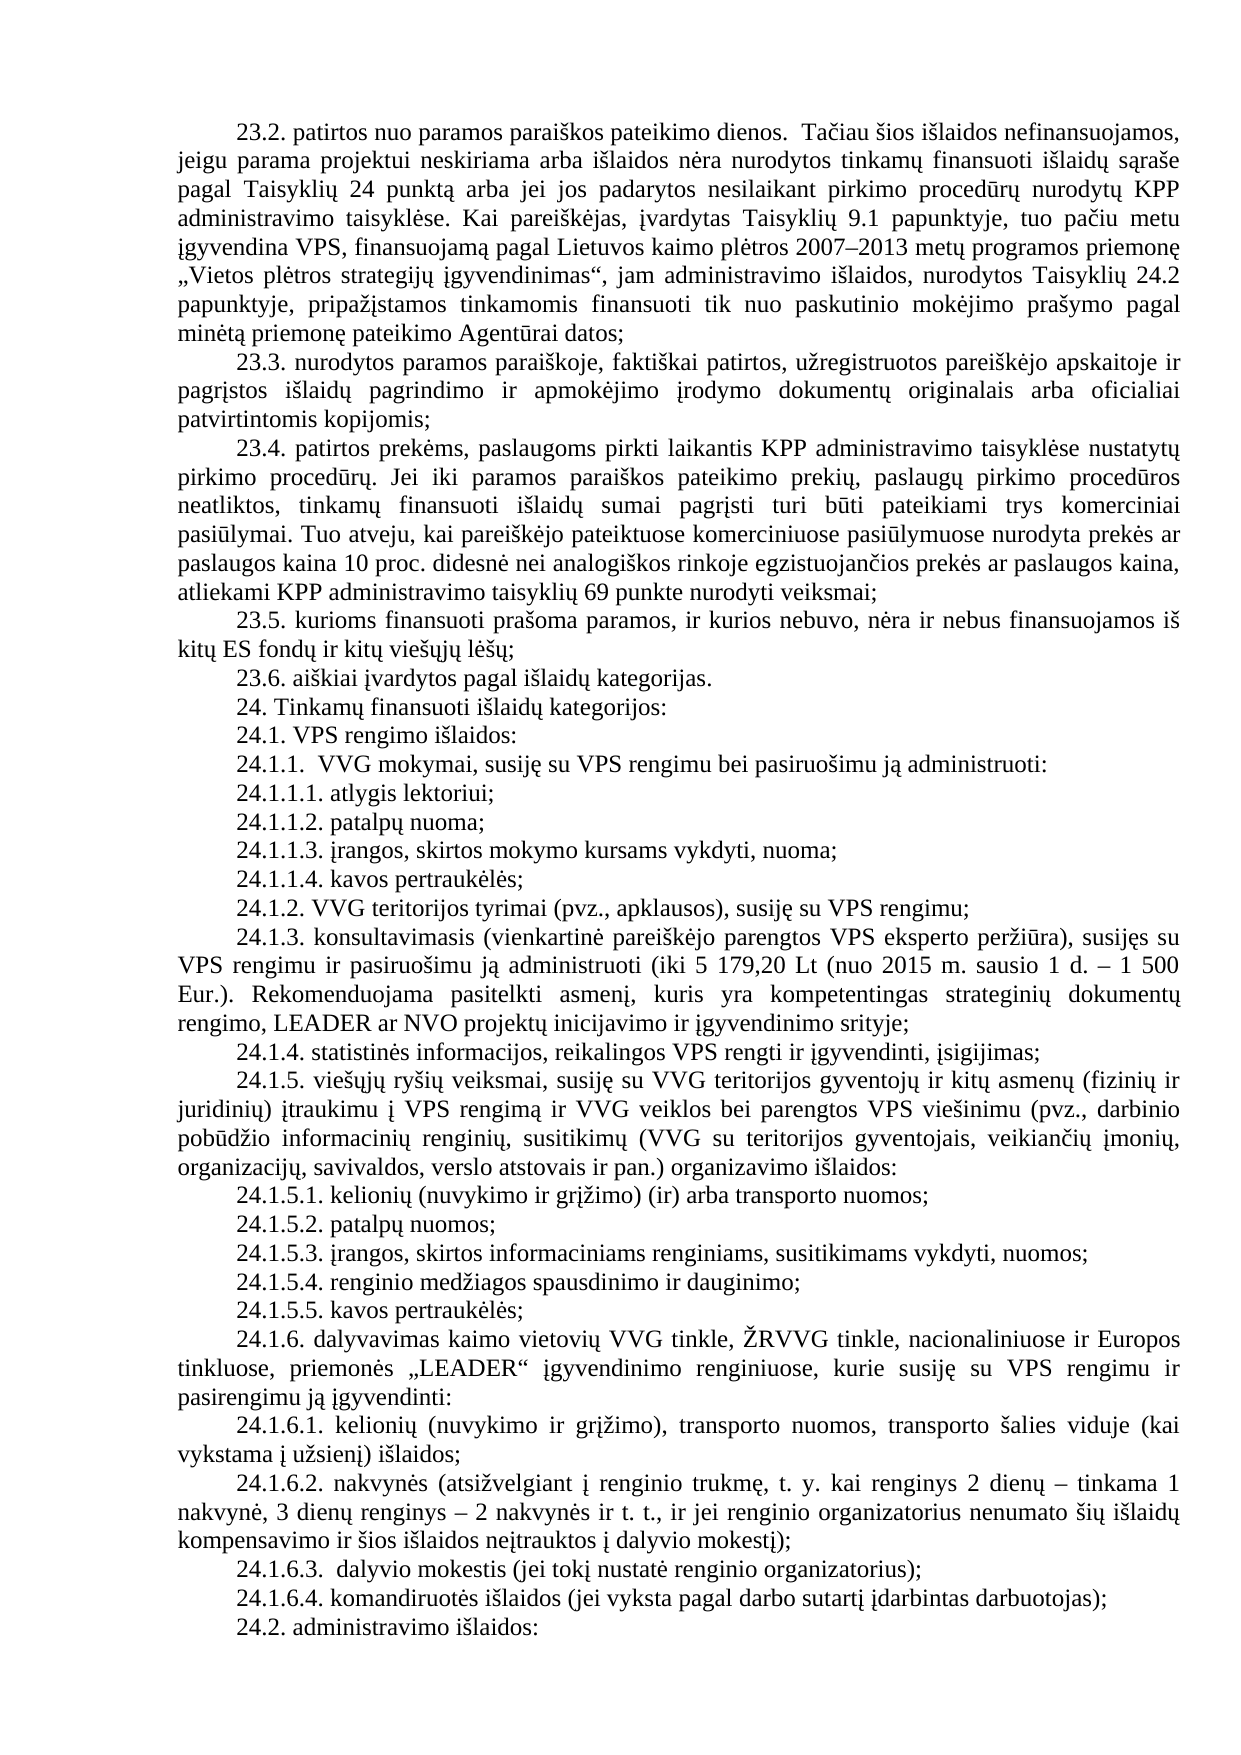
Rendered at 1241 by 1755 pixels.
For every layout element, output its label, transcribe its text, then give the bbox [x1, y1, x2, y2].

text 24. Tinkamų finansuoti išlaidų kategorijos: [177, 692, 1181, 720]
text 24.1.5.4. renginio medžiagos spausdinimo ir dauginimo; [177, 1267, 1181, 1295]
text 24.1.6.3. dalyvio mokestis (jei tokį nustatė renginio organizatorius); [177, 1554, 1181, 1583]
text 24.1.5.3. įrangos, skirtos informaciniams renginiams, susitikimams vykdyti, nuomos; [177, 1238, 1181, 1267]
text 24.2. administravimo išlaidos: [177, 1612, 1181, 1640]
text 23.2. patirtos nuo paramos paraiškos pateikimo dienos. Tačiau šios išlaidos nefinansuojamos, jeigu parama projektui neskiriama arba išlaidos nėra nurodytos tinkamų finansuoti išlaidų sąraše pagal Taisyklių 24 punktą arba jei jos padarytos nesilaikant pirkimo procedūrų nurodytų KPP administravimo taisyklėse. Kai pareiškėjas, įvardytas Taisyklių 9.1 papunktyje, tuo pačiu metu įgyvendina VPS, finansuojamą pagal Lietuvos kaimo plėtros 2007–2013 metų programos priemonę „Vietos plėtros strategijų įgyvendinimas“, jam administravimo išlaidos, nurodytos Taisyklių 24.2 papunktyje, pripažįstamos tinkamomis finansuoti tik nuo paskutinio mokėjimo prašymo pagal minėtą priemonę pateikimo Agentūrai datos; [177, 117, 1181, 347]
text 23.4. patirtos prekėms, paslaugoms pirkti laikantis KPP administravimo taisyklėse nustatytų pirkimo procedūrų. Jei iki paramos paraiškos pateikimo prekių, paslaugų pirkimo procedūros neatliktos, tinkamų finansuoti išlaidų sumai pagrįsti turi būti pateikiami trys komerciniai pasiūlymai. Tuo atveju, kai pareiškėjo pateiktuose komerciniuose pasiūlymuose nurodyta prekės ar paslaugos kaina 10 proc. didesnė nei analogiškos rinkoje egzistuojančios prekės ar paslaugos kaina, atliekami KPP administravimo taisyklių 69 punkte nurodyti veiksmai; [177, 433, 1181, 605]
text 24.1.1.4. kavos pertraukėlės; [177, 864, 1181, 893]
text 24.1.6.2. nakvynės (atsižvelgiant į renginio trukmę, t. y. kai renginys 2 dienų – tinkama 1 nakvynė, 3 dienų renginys – 2 nakvynės ir t. t., ir jei renginio organizatorius nenumato šių išlaidų kompensavimo ir šios išlaidos neįtrauktos į dalyvio mokestį); [177, 1468, 1181, 1554]
text 24.1.1.2. patalpų nuoma; [177, 807, 1181, 835]
text 24.1.2. VVG teritorijos tyrimai (pvz., apklausos), susiję su VPS rengimu; [177, 893, 1181, 922]
text 24.1.5.2. patalpų nuomos; [177, 1209, 1181, 1238]
text 24.1.5. viešųjų ryšių veiksmai, susiję su VVG teritorijos gyventojų ir kitų asmenų (fizinių ir juridinių) įtraukimu į VPS rengimą ir VVG veiklos bei parengtos VPS viešinimu (pvz., darbinio pobūdžio informacinių renginių, susitikimų (VVG su teritorijos gyventojais, veikiančių įmonių, organizacijų, savivaldos, verslo atstovais ir pan.) organizavimo išlaidos: [177, 1065, 1181, 1180]
text 24.1.5.1. kelionių (nuvykimo ir grįžimo) (ir) arba transporto nuomos; [177, 1180, 1181, 1209]
text 23.6. aiškiai įvardytos pagal išlaidų kategorijas. [177, 663, 1181, 692]
text 24.1.4. statistinės informacijos, reikalingos VPS rengti ir įgyvendinti, įsigijimas; [177, 1037, 1181, 1065]
text 24.1.1.1. atlygis lektoriui; [177, 778, 1181, 807]
text 24.1.3. konsultavimasis (vienkartinė pareiškėjo parengtos VPS eksperto peržiūra), susijęs su VPS rengimu ir pasiruošimu ją administruoti (iki 5 179,20 Lt (nuo 2015 m. sausio 1 d. – 1 500 Eur.). Rekomenduojama pasitelkti asmenį, kuris yra kompetentingas strateginių dokumentų rengimo, LEADER ar NVO projektų inicijavimo ir įgyvendinimo srityje; [177, 922, 1181, 1037]
text 23.3. nurodytos paramos paraiškoje, faktiškai patirtos, užregistruotos pareiškėjo apskaitoje ir pagrįstos išlaidų pagrindimo ir apmokėjimo įrodymo dokumentų originalais arba oficialiai patvirtintomis kopijomis; [177, 347, 1181, 433]
text 24.1.1.3. įrangos, skirtos mokymo kursams vykdyti, nuoma; [177, 835, 1181, 864]
text 24.1. VPS rengimo išlaidos: [177, 720, 1181, 749]
text 24.1.1. VVG mokymai, susiję su VPS rengimu bei pasiruošimu ją administruoti: [177, 749, 1181, 778]
text 24.1.6.4. komandiruotės išlaidos (jei vyksta pagal darbo sutartį įdarbintas darbuotojas); [177, 1583, 1181, 1612]
text 24.1.5.5. kavos pertraukėlės; [177, 1295, 1181, 1324]
text 23.5. kurioms finansuoti prašoma paramos, ir kurios nebuvo, nėra ir nebus finansuojamos iš kitų ES fondų ir kitų viešųjų lėšų; [177, 605, 1181, 663]
text 24.1.6. dalyvavimas kaimo vietovių VVG tinkle, ŽRVVG tinkle, nacionaliniuose ir Europos tinkluose, priemonės „LEADER“ įgyvendinimo renginiuose, kurie susiję su VPS rengimu ir pasirengimu ją įgyvendinti: [177, 1324, 1181, 1410]
text 24.1.6.1. kelionių (nuvykimo ir grįžimo), transporto nuomos, transporto šalies viduje (kai vykstama į užsienį) išlaidos; [177, 1410, 1181, 1468]
